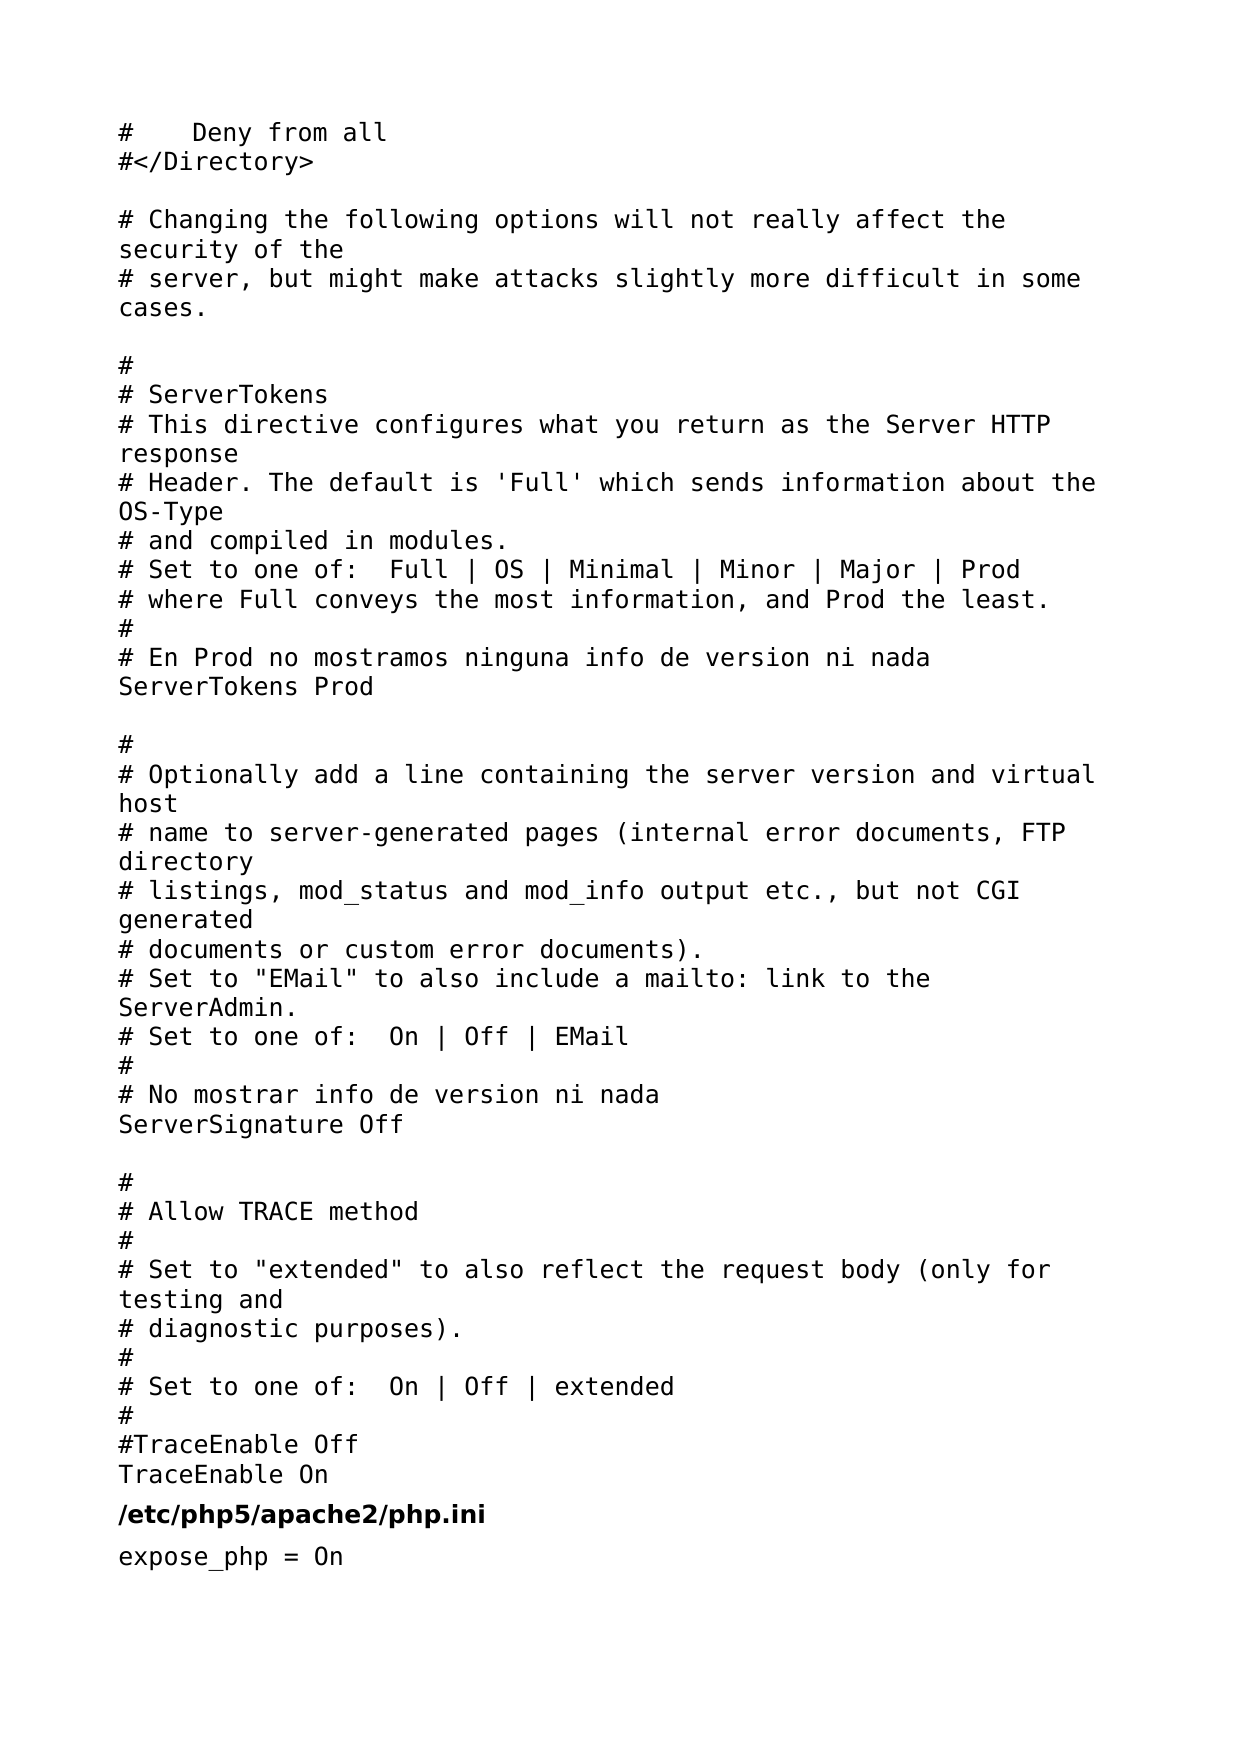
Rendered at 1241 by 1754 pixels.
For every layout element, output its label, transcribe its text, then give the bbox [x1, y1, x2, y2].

text expose_php = On [118, 1542, 1122, 1572]
text # Deny from all #</Directory> # Changing the following options will not really affect the security of the # server, but might make attacks slightly more difficult in some cases. # # ServerTokens # This directive configures what you return as the Server HTTP response # Header. The default is 'Full' which sends information about the OS-Type # and compiled in modules. # Set to one of: Full | OS | Minimal | Minor | Major | Prod # where Full conveys the most information, and Prod the least. # # En Prod no mostramos ninguna info de version ni nada ServerTokens Prod # # Optionally add a line containing the server version and virtual host # name to server-generated pages (internal error documents, FTP directory # listings, mod_status and mod_info output etc., but not CGI generated # documents or custom error documents). # Set to "EMail" to also include a mailto: link to the ServerAdmin. # Set to one of: On | Off | EMail # # No mostrar info de version ni nada ServerSignature Off # # Allow TRACE method # # Set to "extended" to also reflect the request body (only for testing and # diagnostic purposes). # # Set to one of: On | Off | extended # #TraceEnable Off TraceEnable On [118, 118, 1122, 1489]
text /etc/php5/apache2/php.ini [118, 1501, 1122, 1530]
